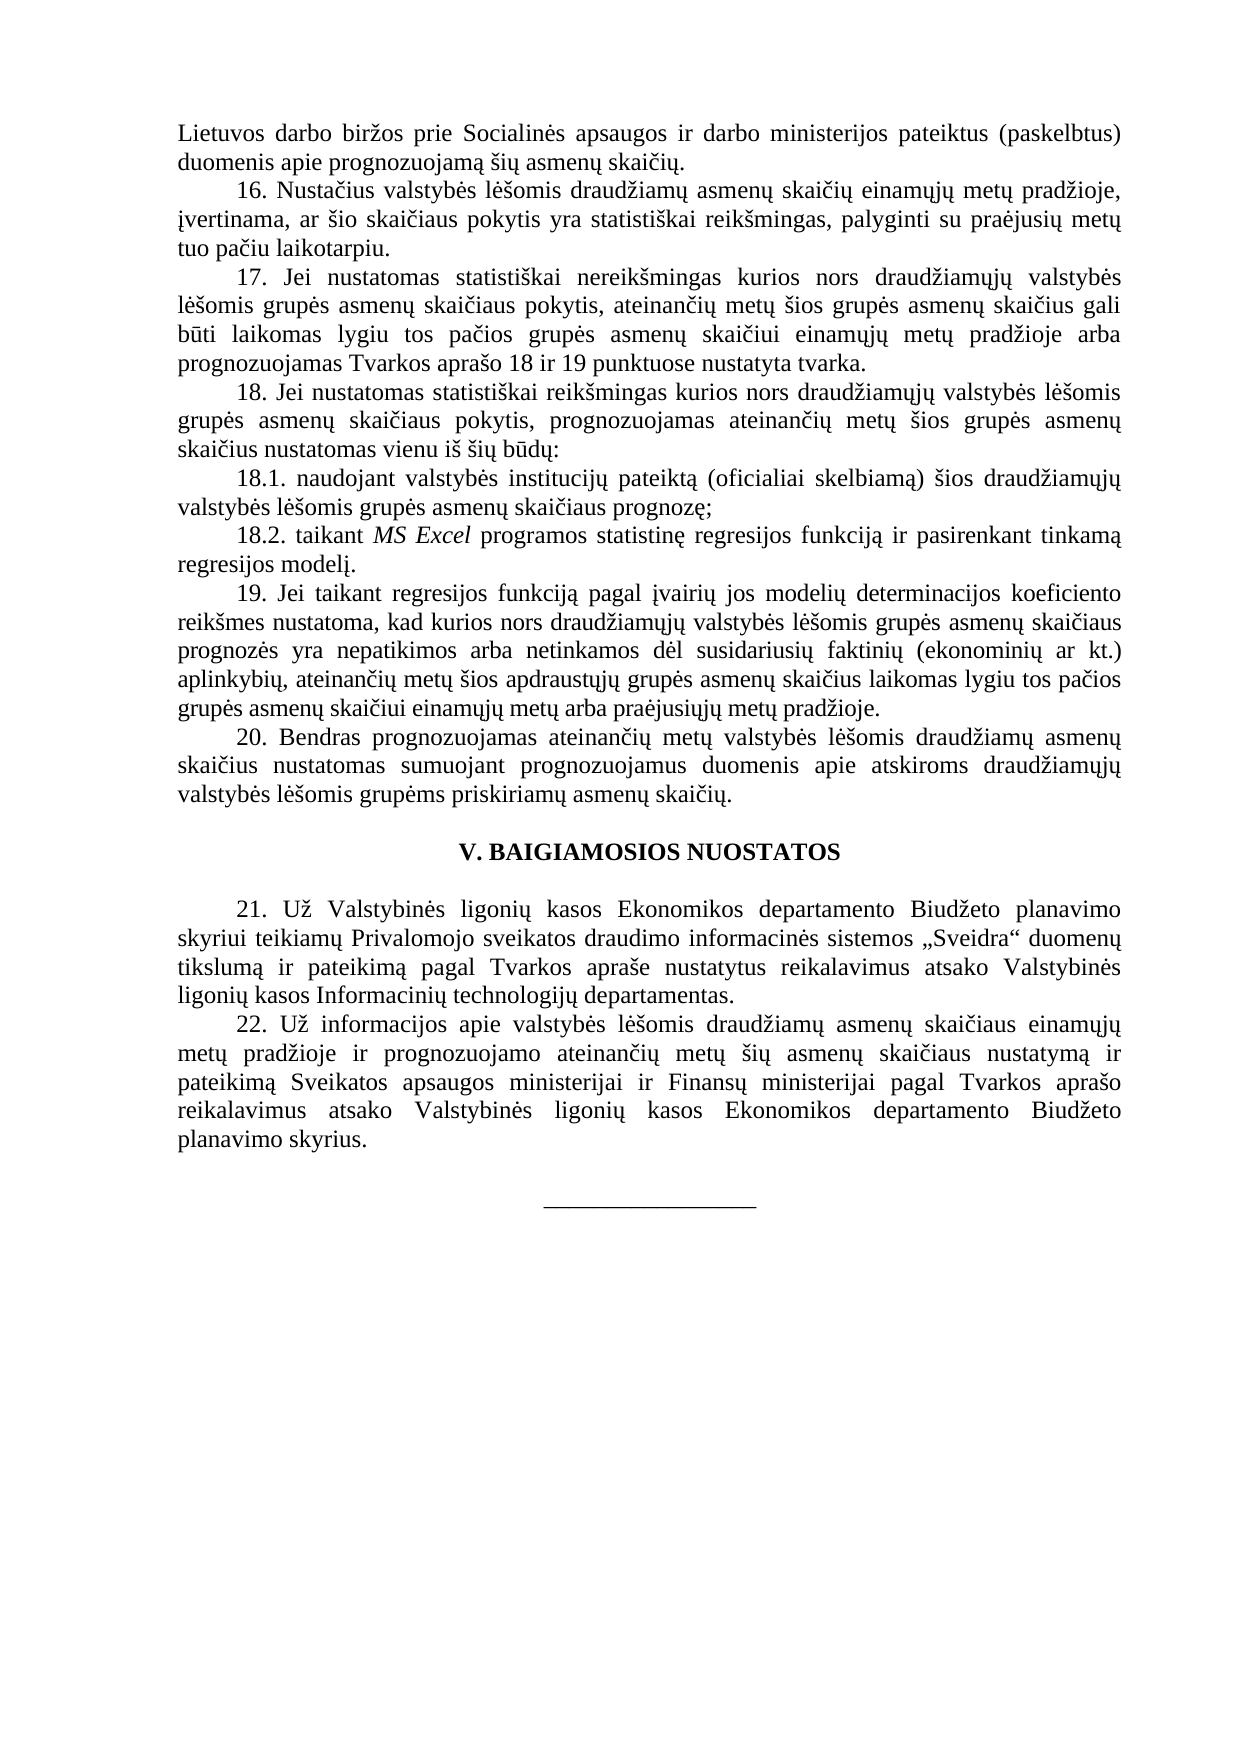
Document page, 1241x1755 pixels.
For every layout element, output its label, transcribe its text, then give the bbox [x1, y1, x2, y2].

text V. BAIGIAMOSIOS NUOSTATOS [177, 837, 1122, 866]
text 20. Bendras prognozuojamas ateinančių metų valstybės lėšomis draudžiamų asmenų skaičius nustatomas sumuojant prognozuojamus duomenis apie atskiroms draudžiamųjų valstybės lėšomis grupėms priskiriamų asmenų skaičių. [177, 722, 1122, 808]
text 16. Nustačius valstybės lėšomis draudžiamų asmenų skaičių einamųjų metų pradžioje, įvertinama, ar šio skaičiaus pokytis yra statistiškai reikšmingas, palyginti su praėjusių metų tuo pačiu laikotarpiu. [177, 176, 1122, 262]
text Lietuvos darbo biržos prie Socialinės apsaugos ir darbo ministerijos pateiktus (paskelbtus) duomenis apie prognozuojamą šių asmenų skaičių. [177, 118, 1122, 176]
text 22. Už informacijos apie valstybės lėšomis draudžiamų asmenų skaičiaus einamųjų metų pradžioje ir prognozuojamo ateinančių metų šių asmenų skaičiaus nustatymą ir pateikimą Sveikatos apsaugos ministerijai ir Finansų ministerijai pagal Tvarkos aprašo reikalavimus atsako Valstybinės ligonių kasos Ekonomikos departamento Biudžeto planavimo skyrius. [177, 1009, 1122, 1153]
text 18.1. naudojant valstybės institucijų pateiktą (oficialiai skelbiamą) šios draudžiamųjų valstybės lėšomis grupės asmenų skaičiaus prognozę; [177, 463, 1122, 521]
text 18. Jei nustatomas statistiškai reikšmingas kurios nors draudžiamųjų valstybės lėšomis grupės asmenų skaičiaus pokytis, prognozuojamas ateinančių metų šios grupės asmenų skaičius nustatomas vienu iš šių būdų: [177, 377, 1122, 463]
text 17. Jei nustatomas statistiškai nereikšmingas kurios nors draudžiamųjų valstybės lėšomis grupės asmenų skaičiaus pokytis, ateinančių metų šios grupės asmenų skaičius gali būti laikomas lygiu tos pačios grupės asmenų skaičiui einamųjų metų pradžioje arba prognozuojamas Tvarkos aprašo 18 ir 19 punktuose nustatyta tvarka. [177, 262, 1122, 377]
text 21. Už Valstybinės ligonių kasos Ekonomikos departamento Biudžeto planavimo skyriui teikiamų Privalomojo sveikatos draudimo informacinės sistemos „Sveidra“ duomenų tikslumą ir pateikimą pagal Tvarkos apraše nustatytus reikalavimus atsako Valstybinės ligonių kasos Informacinių technologijų departamentas. [177, 894, 1122, 1009]
text 19. Jei taikant regresijos funkciją pagal įvairių jos modelių determinacijos koeficiento reikšmes nustatoma, kad kurios nors draudžiamųjų valstybės lėšomis grupės asmenų skaičiaus prognozės yra nepatikimos arba netinkamos dėl susidariusių faktinių (ekonominių ar kt.) aplinkybių, ateinančių metų šios apdraustųjų grupės asmenų skaičius laikomas lygiu tos pačios grupės asmenų skaičiui einamųjų metų arba praėjusiųjų metų pradžioje. [177, 578, 1122, 722]
text 18.2. taikant MS Excel programos statistinę regresijos funkciją ir pasirenkant tinkamą regresijos modelį. [177, 521, 1122, 578]
text _________________ [177, 1182, 1122, 1211]
